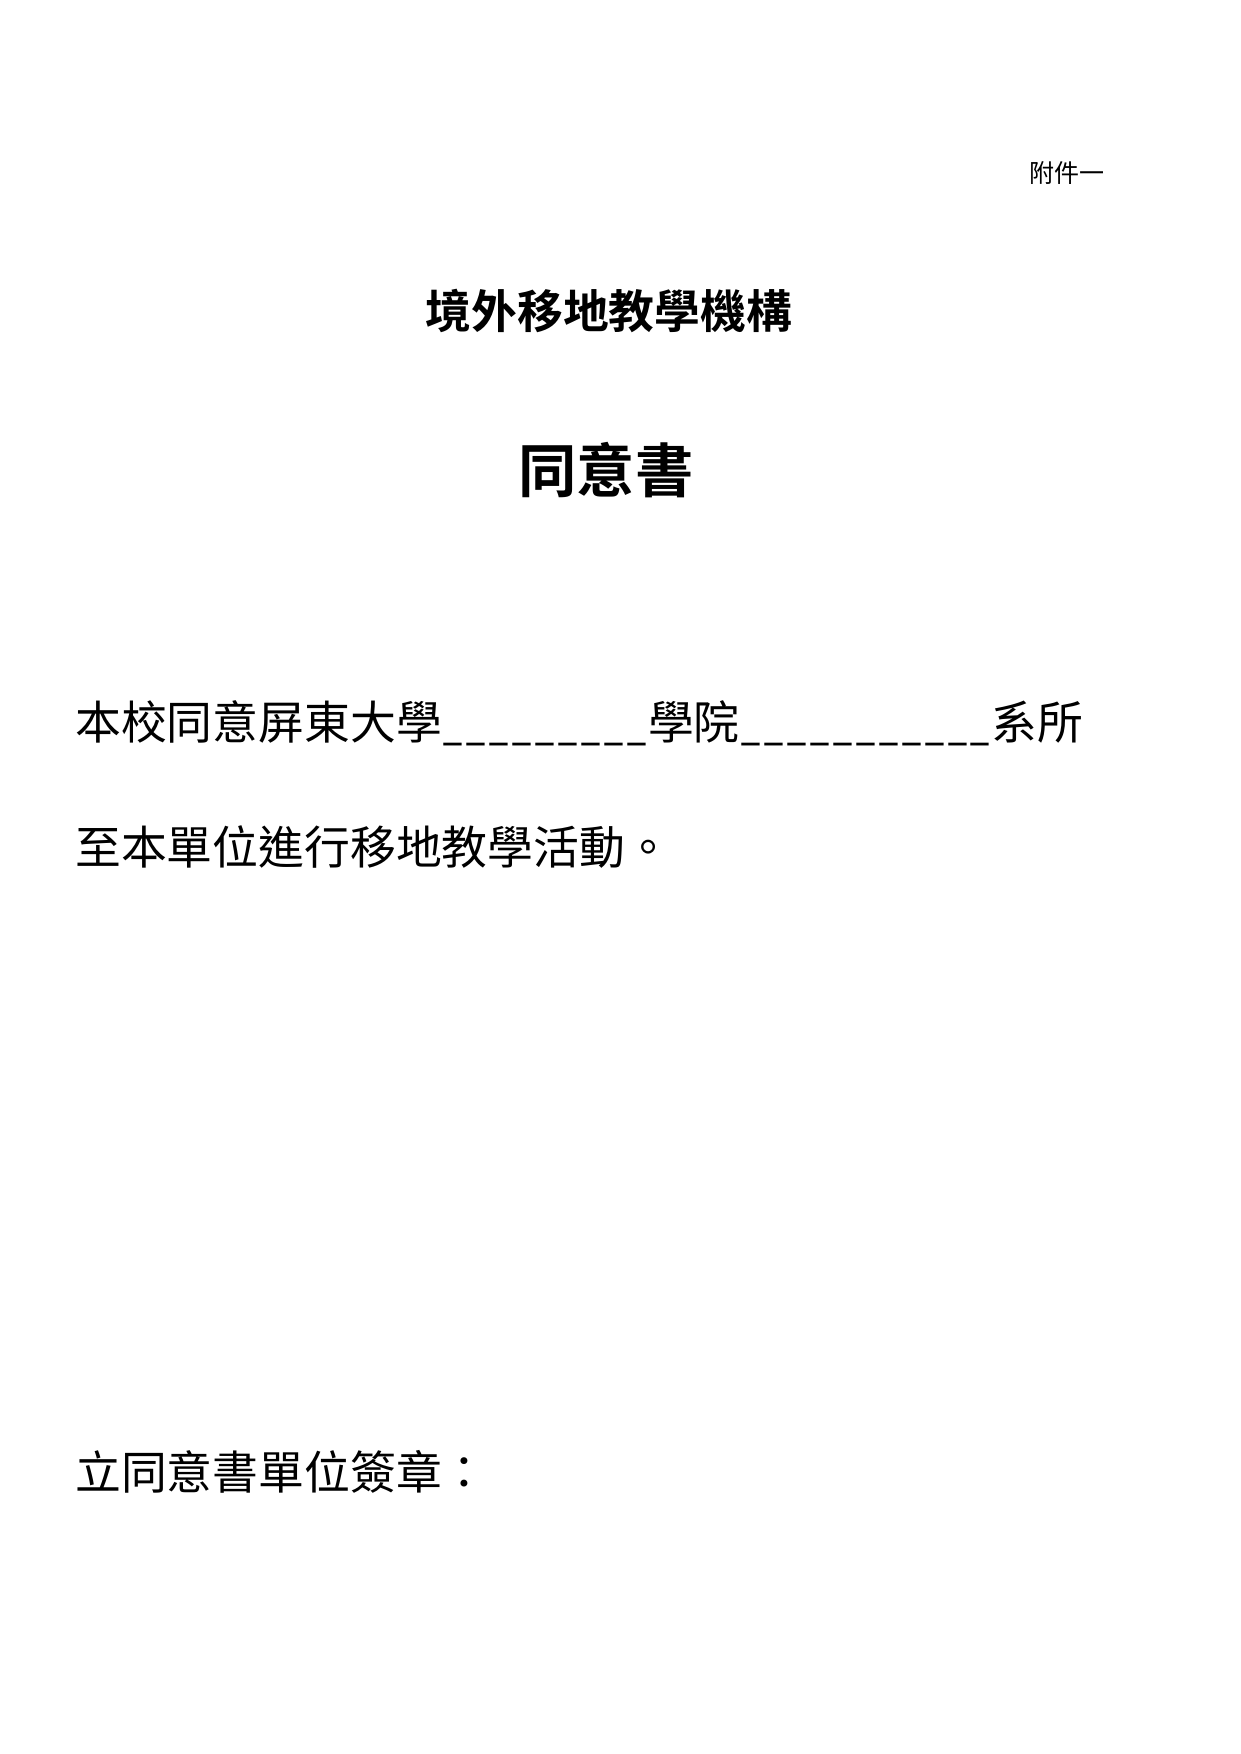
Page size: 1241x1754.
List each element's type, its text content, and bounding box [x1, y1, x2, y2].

text 境外移地教學機構 [75, 236, 1165, 361]
text 同意書 [75, 394, 1165, 519]
text 至本單位進行移地教學活動。 [75, 771, 1165, 896]
text 立同意書單位簽章： [75, 1396, 1165, 1521]
text 本校同意屏東大學_________學院___________系所 [75, 646, 1165, 771]
